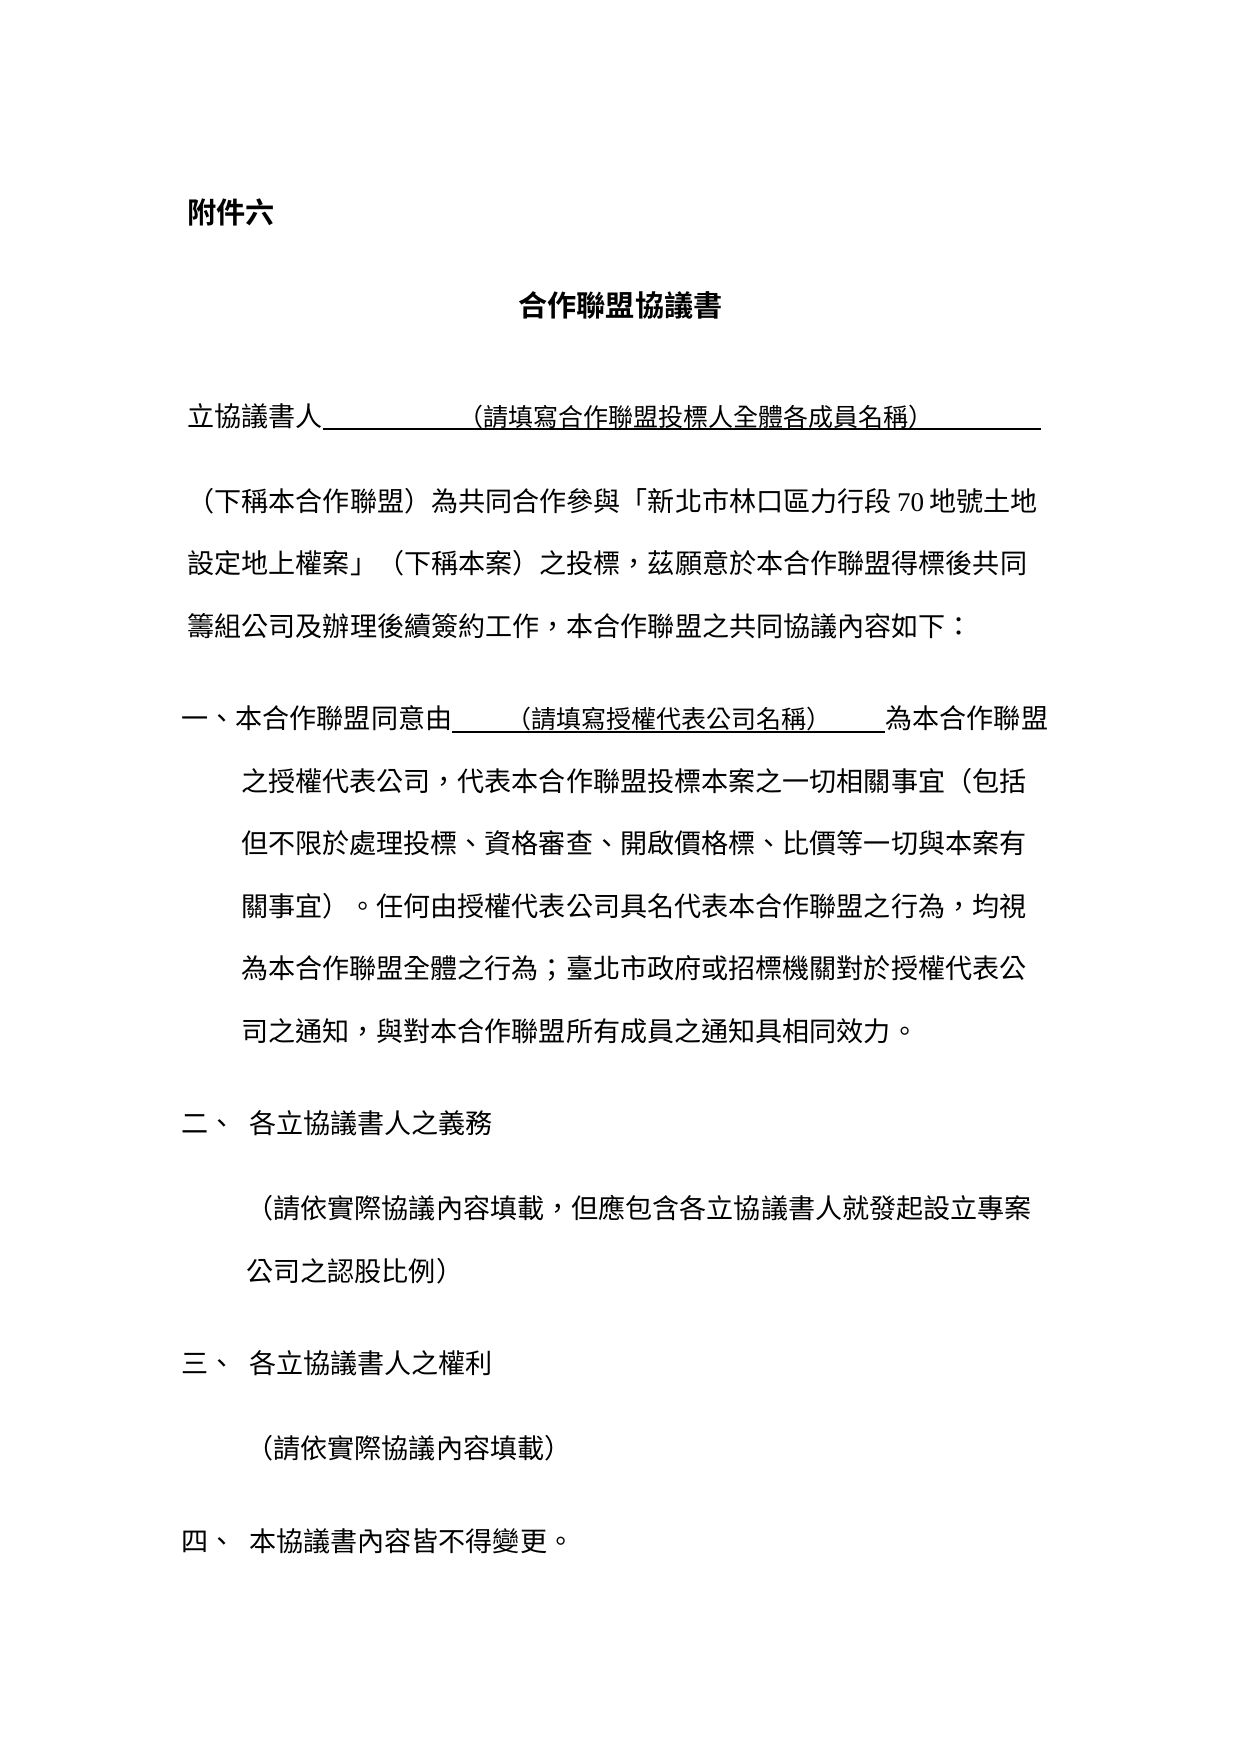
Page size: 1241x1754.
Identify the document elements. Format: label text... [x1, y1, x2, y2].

text （請依實際協議內容填載，但應包含各立協議書人就發起設立專案公司之認股比例） [246, 1165, 1053, 1290]
text （下稱本合作聯盟）為共同合作參與「新北市林口區力行段70地號土地設定地上權案」（下稱本案）之投標，茲願意於本合作聯盟得標後共同籌組公司及辦理後續簽約工作，本合作聯盟之共同協議內容如下： [187, 458, 1053, 645]
text 二、 各立協議書人之義務 [181, 1080, 1053, 1143]
text 合作聯盟協議書 [187, 262, 1053, 324]
text （請依實際協議內容填載） [246, 1405, 1053, 1468]
text 四、 本協議書內容皆不得變更。 [181, 1498, 1053, 1560]
text 一、本合作聯盟同意由 （請填寫授權代表公司名稱） 為本合作聯盟之授權代表公司，代表本合作聯盟投標本案之一切相關事宜（包括但不限於處理投標、資格審查、開啟價格標、比價等一切與本案有關事宜）。任何由授權代表公司具名代表本合作聯盟之行為，均視為本合作聯盟全體之行為；臺北市政府或招標機關對於授權代表公司之通知，與對本合作聯盟所有成員之通知具相同效力。 [181, 675, 1053, 1050]
text 附件六 [187, 169, 1053, 232]
text 三、 各立協議書人之權利 [181, 1320, 1053, 1383]
text 立協議書人 （請填寫合作聯盟投標人全體各成員名稱） [187, 373, 1053, 435]
